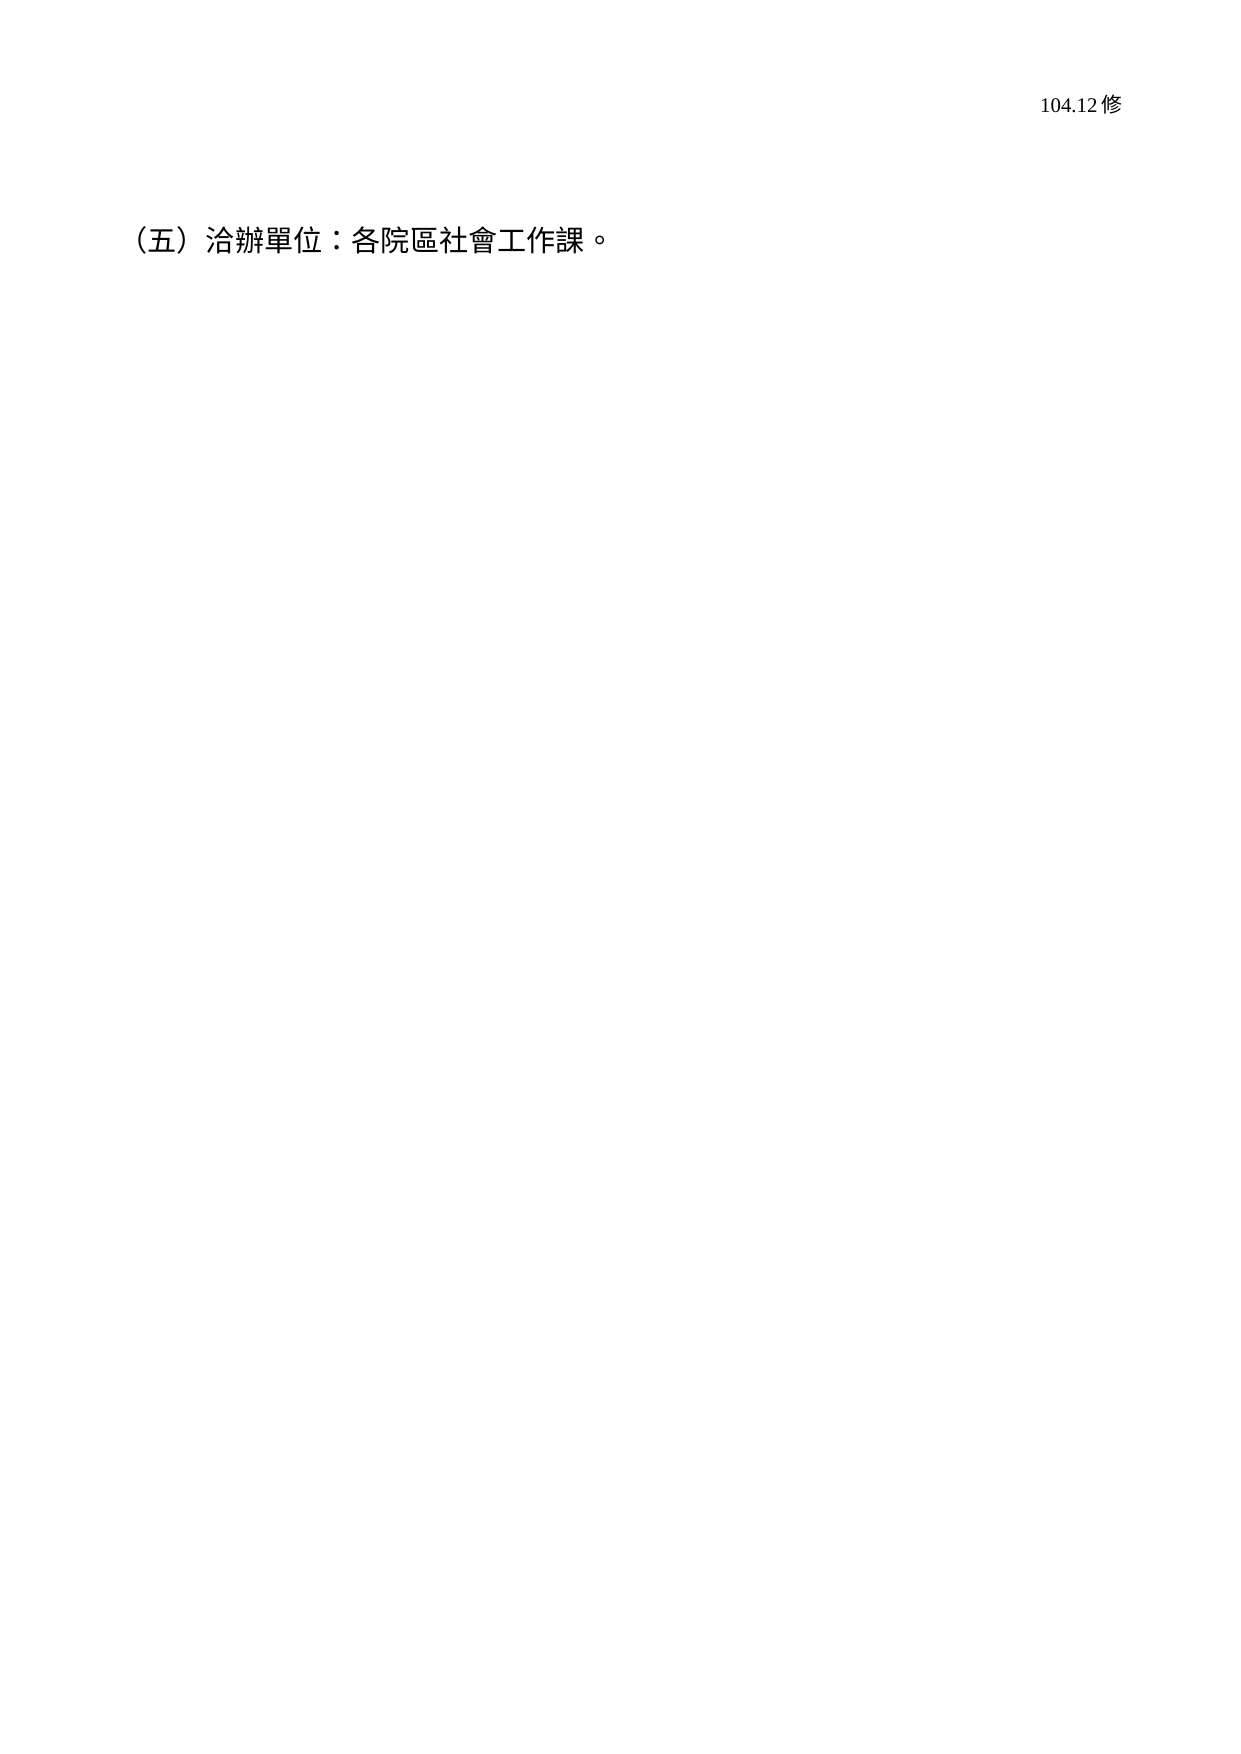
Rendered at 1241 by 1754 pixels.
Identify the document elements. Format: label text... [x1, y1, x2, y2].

text （五）洽辦單位：各院區社會工作課。 [118, 217, 1122, 259]
